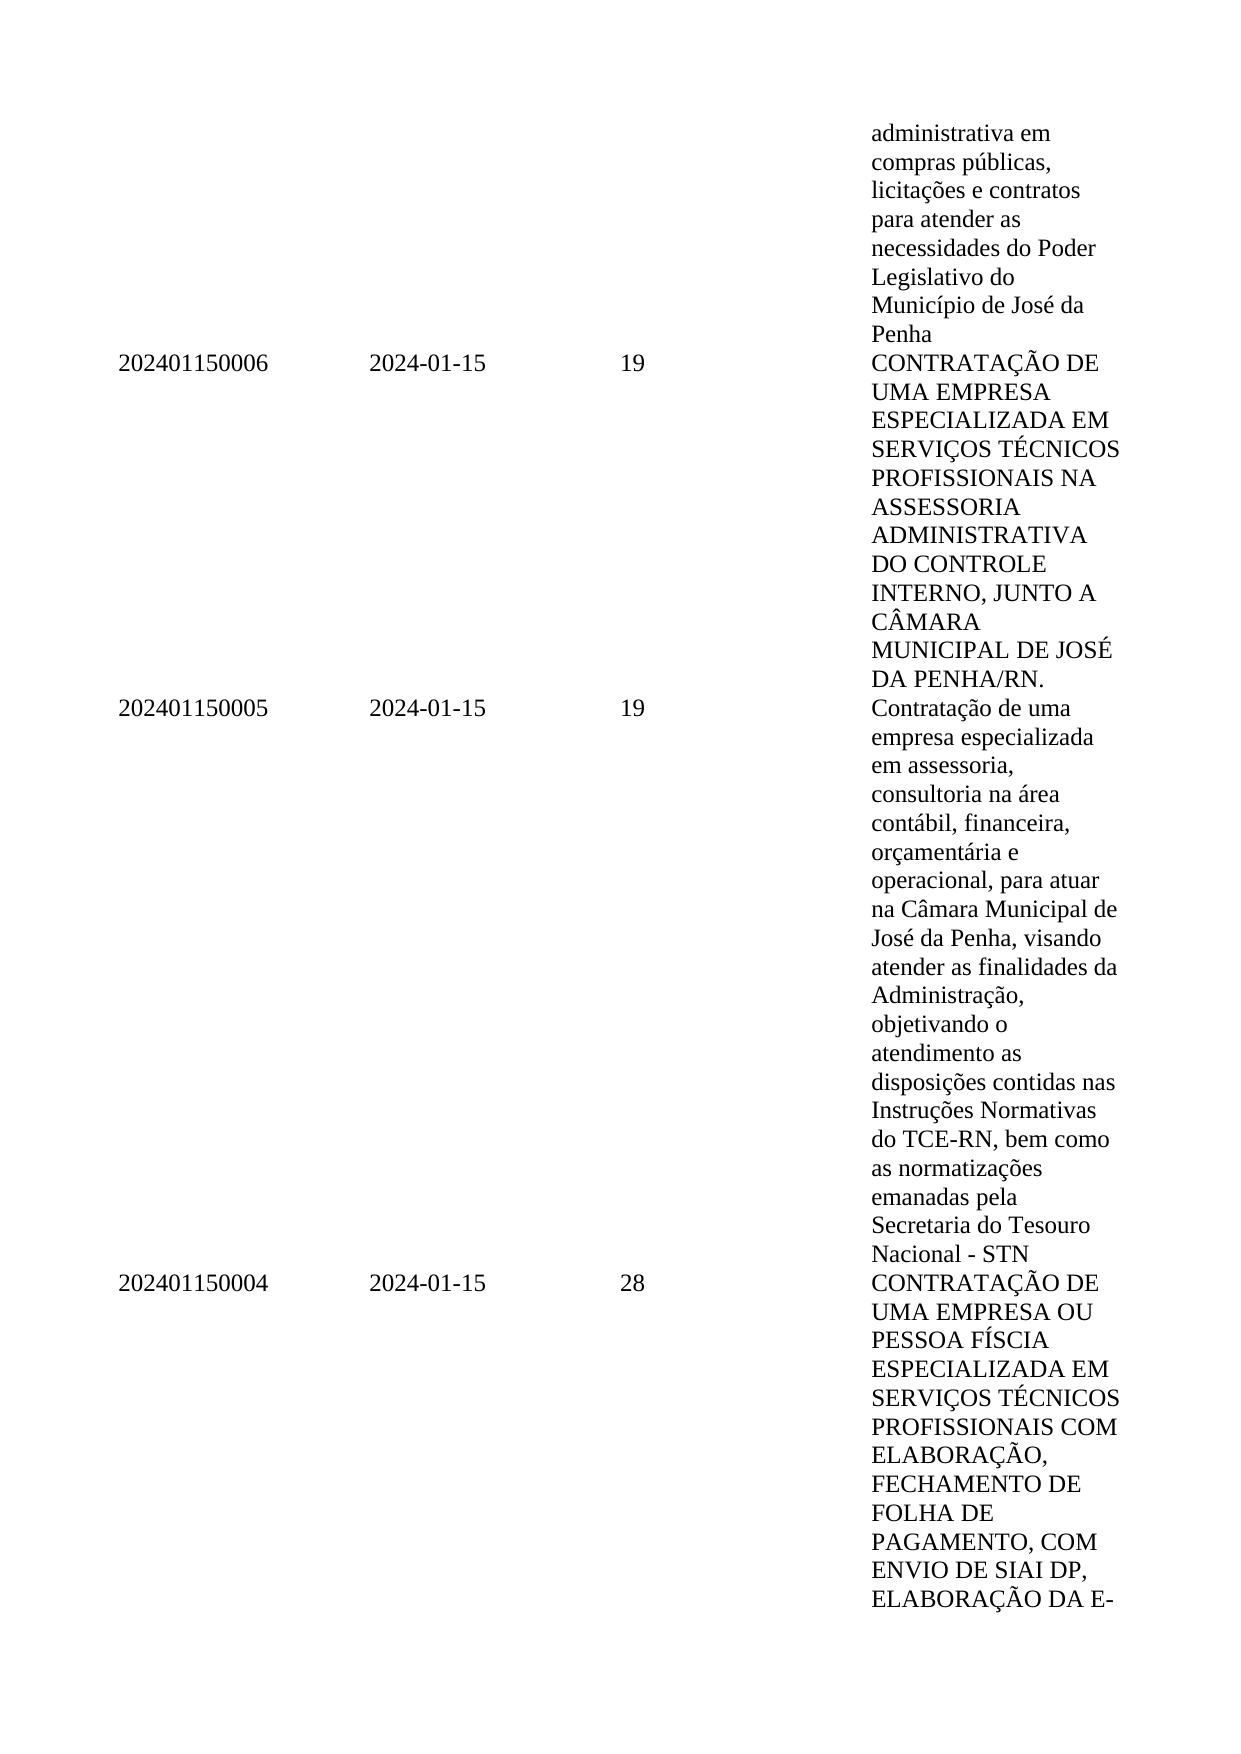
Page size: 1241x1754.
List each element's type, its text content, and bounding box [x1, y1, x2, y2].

table_cell 19 [620, 348, 871, 693]
table_cell [620, 118, 871, 348]
table_cell 202401150005 [118, 693, 369, 1268]
table_cell 28 [620, 1268, 871, 1613]
table_cell 202401150006 [118, 348, 369, 693]
table_cell Contratação de uma empresa especializada em assessoria, consultoria na área contábil, financeira, orçamentária e operacional, para atuar na Câmara Municipal de José da Penha, visando atender as finalidades da Administração, objetivando o atendimento as disposições contidas nas Instruções Normativas do TCE-RN, bem como as normatizações emanadas pela Secretaria do Tesouro Nacional - STN [871, 693, 1122, 1268]
table_cell CONTRATAÇÃO DE UMA EMPRESA ESPECIALIZADA EM SERVIÇOS TÉCNICOS PROFISSIONAIS NA ASSESSORIA ADMINISTRATIVA DO CONTROLE INTERNO, JUNTO A CÂMARA MUNICIPAL DE JOSÉ DA PENHA/RN. [871, 348, 1122, 693]
table_cell 2024-01-15 [369, 348, 620, 693]
table_cell 202401150004 [118, 1268, 369, 1613]
table_cell 19 [620, 693, 871, 1268]
table_cell administrativa em compras públicas, licitações e contratos para atender as necessidades do Poder Legislativo do Município de José da Penha [871, 118, 1122, 348]
table_cell 2024-01-15 [369, 693, 620, 1268]
table_cell 2024-01-15 [369, 1268, 620, 1613]
table_cell [118, 118, 369, 348]
table_cell CONTRATAÇÃO DE UMA EMPRESA OU PESSOA FÍSCIA ESPECIALIZADA EM SERVIÇOS TÉCNICOS PROFISSIONAIS COM ELABORAÇÃO, FECHAMENTO DE FOLHA DE PAGAMENTO, COM ENVIO DE SIAI DP, ELABORAÇÃO DA E- [871, 1268, 1122, 1613]
table_cell [369, 118, 620, 348]
